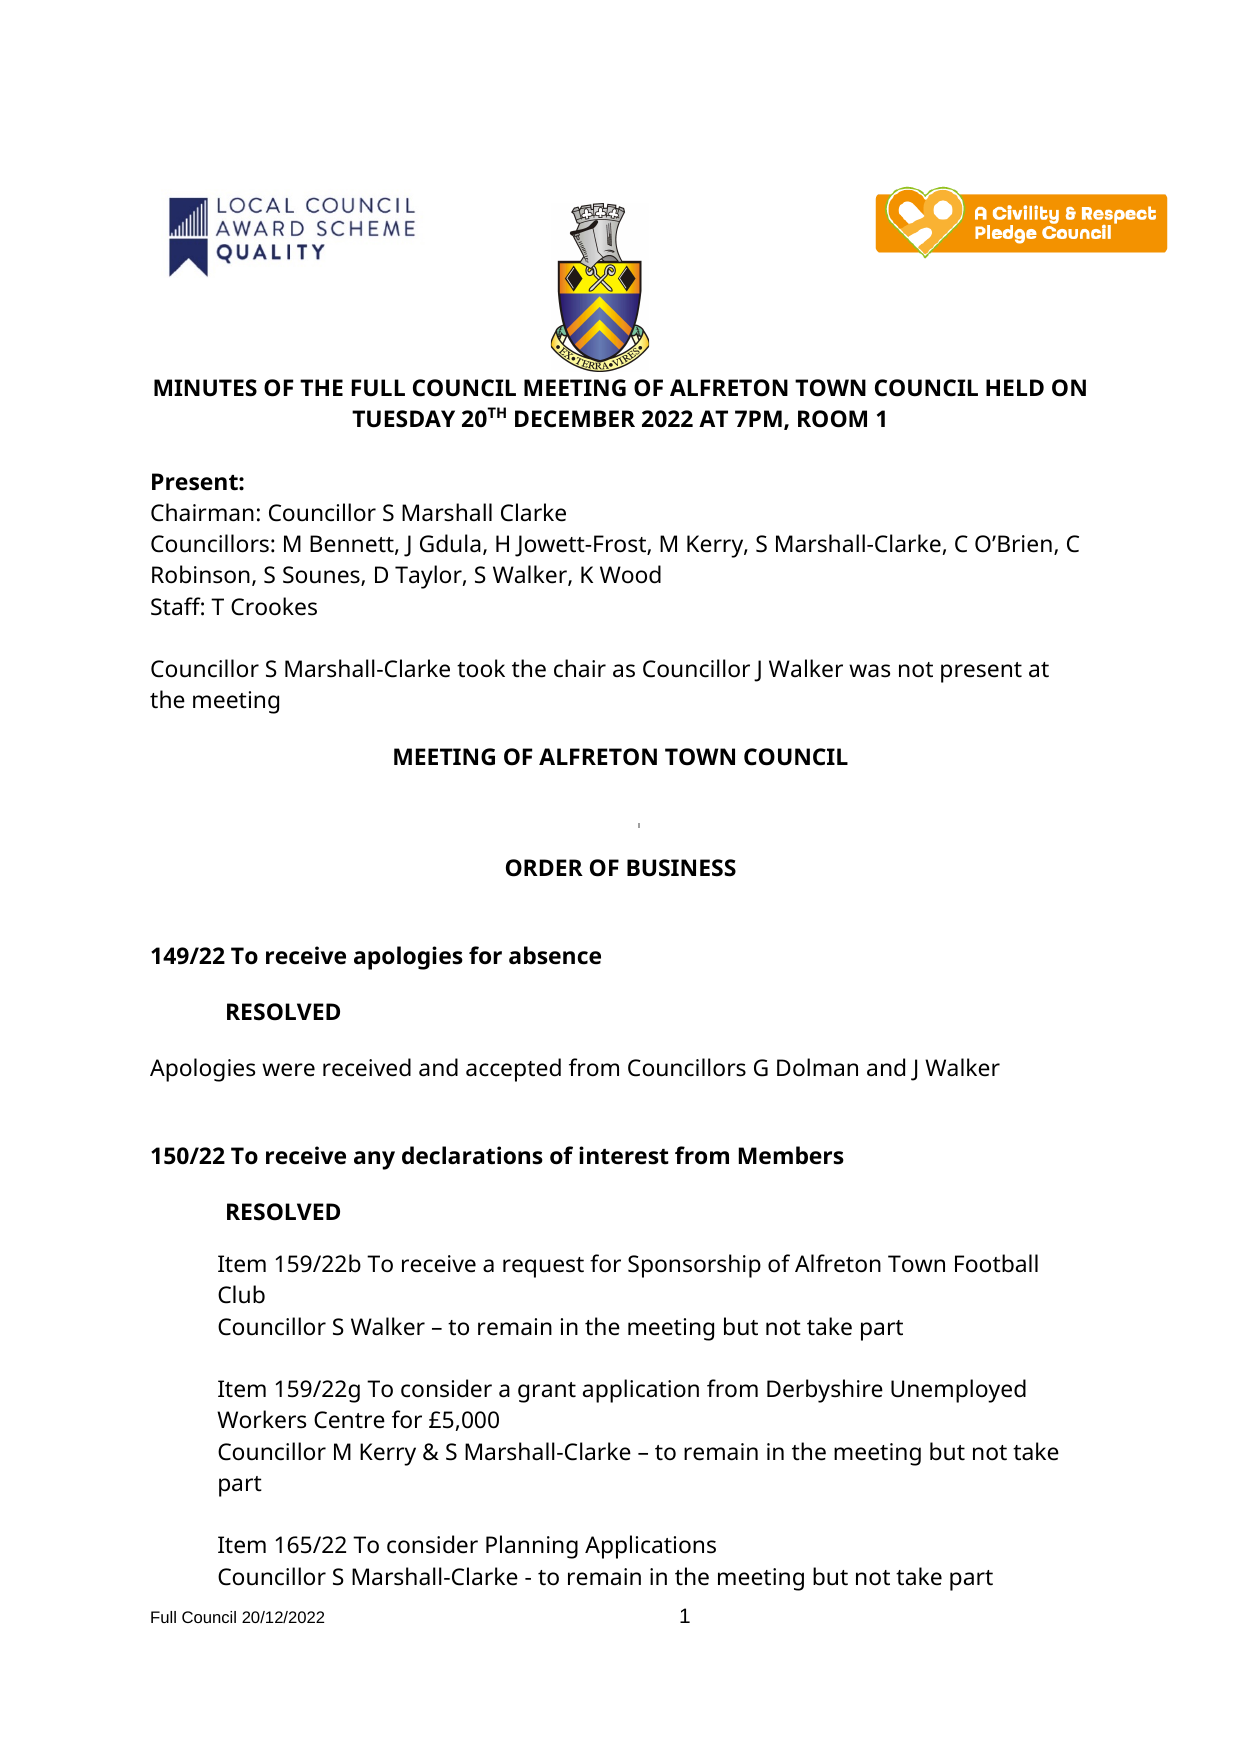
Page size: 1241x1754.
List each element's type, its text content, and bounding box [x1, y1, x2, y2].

subtitle Apologies were received and accepted from Councillors G Dolman and J Walker [150, 1052, 1091, 1083]
list Item 165/22 To consider Planning Applications [217, 1529, 1091, 1560]
text Councillors: M Bennett, J Gdula, H Jowett-Frost, M Kerry, S Marshall-Clarke, C O’Brien, C Robinson, S Sounes, D Taylor, S Walker, K Wood [150, 528, 1091, 591]
text Staff: T Crookes [150, 591, 1091, 622]
list Councillor S Marshall-Clarke - to remain in the meeting but not take part [217, 1560, 1091, 1592]
list Councillor S Walker – to remain in the meeting but not take part [217, 1310, 1091, 1342]
subtitle RESOLVED [150, 996, 1091, 1027]
text Councillor S Marshall-Clarke took the chair as Councillor J Walker was not present at the meeting [150, 653, 1091, 716]
list Councillor M Kerry & S Marshall-Clarke – to remain in the meeting but not take part [217, 1435, 1091, 1498]
subtitle RESOLVED [150, 1196, 1091, 1227]
subtitle MEETING OF ALFRETON TOWN COUNCIL [150, 741, 1091, 772]
text Chairman: Councillor S Marshall Clarke [150, 497, 1091, 528]
subtitle 150/22 To receive any declarations of interest from Members [150, 1139, 1091, 1171]
text Present: [150, 466, 1091, 497]
subtitle 149/22 To receive apologies for absence [150, 939, 1091, 971]
list Item 159/22g To consider a grant application from Derbyshire Unemployed Workers Centre for £5,000 [217, 1373, 1091, 1435]
title MINUTES OF THE FULL COUNCIL MEETING OF ALFRETON TOWN COUNCIL HELD ON TUESDAY 20TH DECEMBER 2022 AT 7PM, ROOM 1 [150, 372, 1091, 434]
subtitle ORDER OF BUSINESS [150, 852, 1091, 883]
list Item 159/22b To receive a request for Sponsorship of Alfreton Town Football Club [217, 1248, 1091, 1310]
